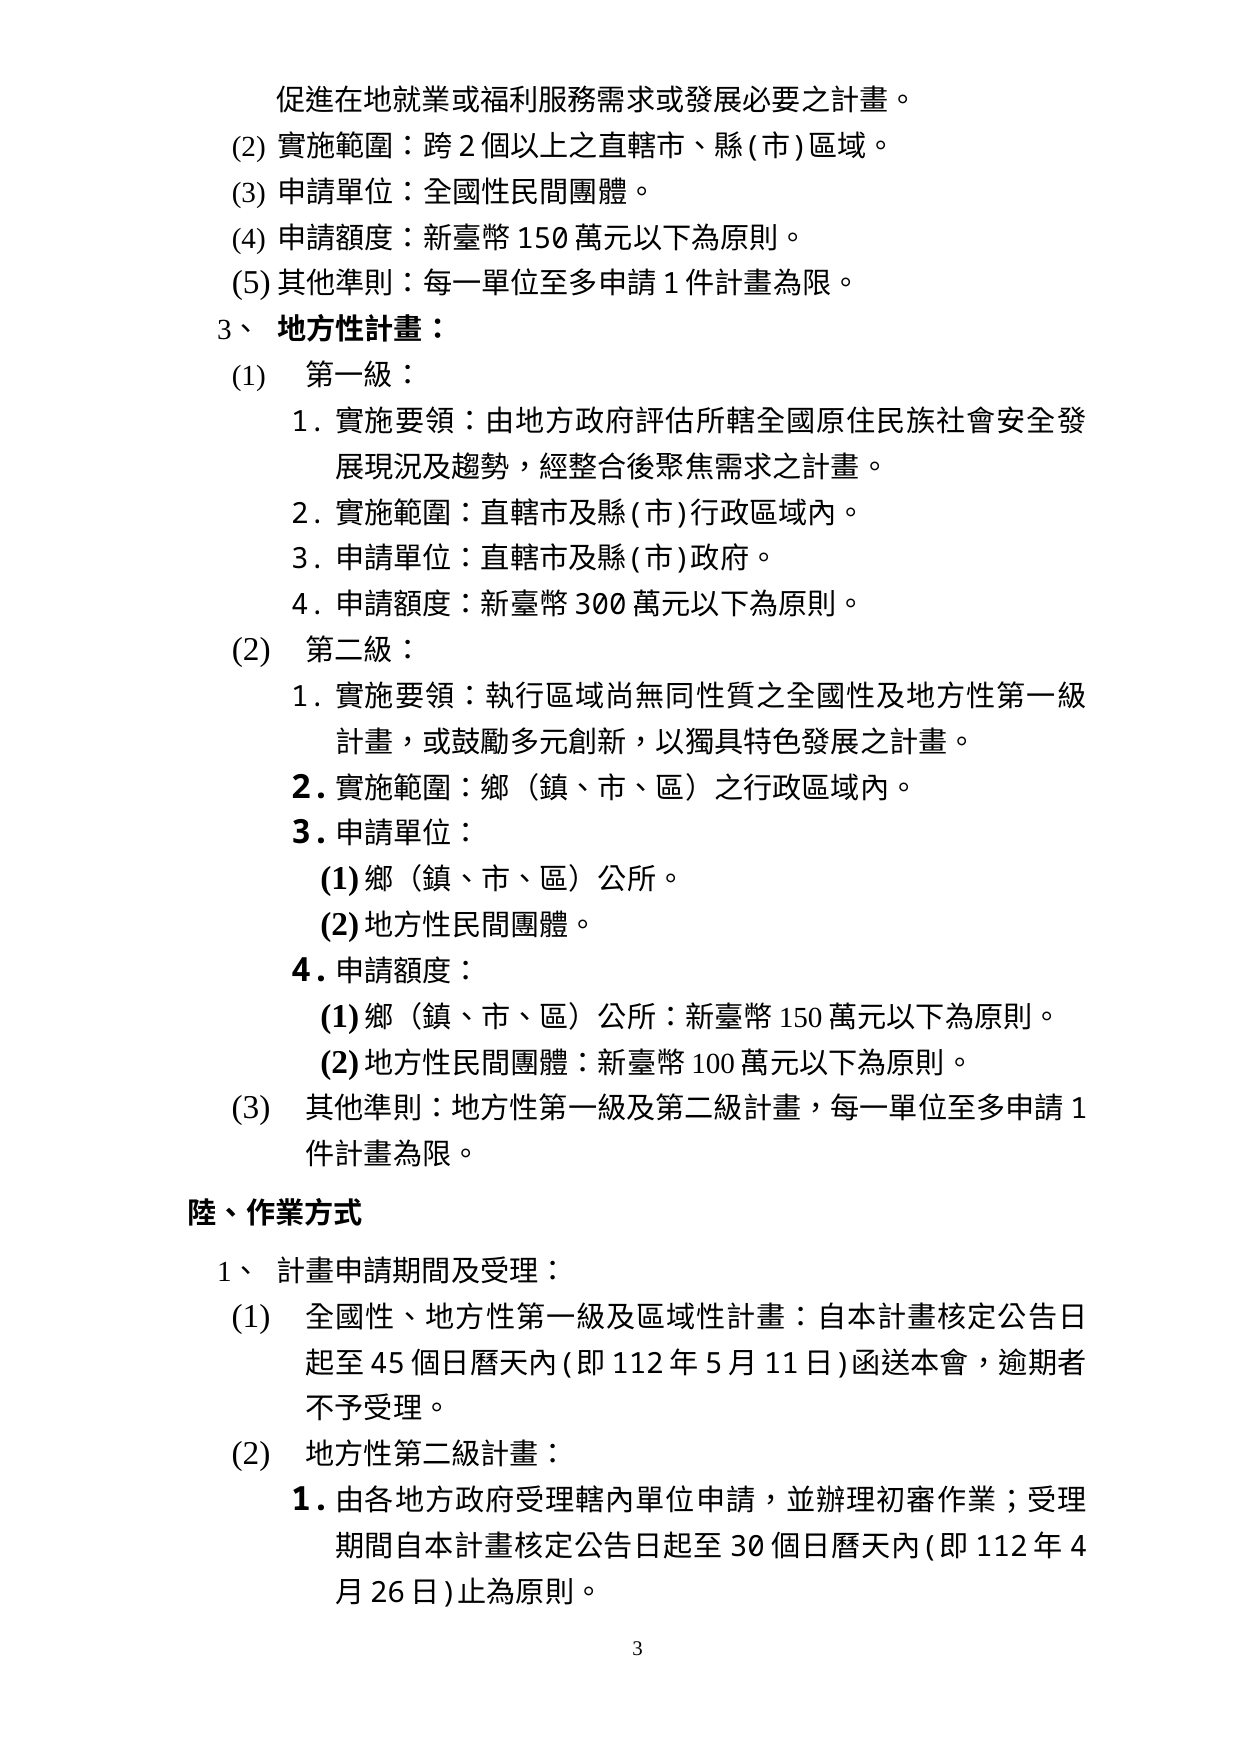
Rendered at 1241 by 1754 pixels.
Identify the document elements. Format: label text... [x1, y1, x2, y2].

list 申請單位： [291, 807, 1087, 853]
list 促進在地就業或福利服務需求或發展必要之計畫。 [231, 74, 1087, 120]
list 全國性、地方性第一級及區域性計畫：自本計畫核定公告日起至45個日曆天內(即112年5月11日)函送本會，逾期者不予受理。 [231, 1291, 1087, 1428]
list 實施範圍：鄉（鎮、市、區）之行政區域內。 [291, 761, 1087, 807]
list 申請額度：新臺幣300萬元以下為原則。 [291, 578, 1087, 624]
list 第一級： [232, 349, 1087, 395]
list 實施範圍：跨2個以上之直轄市、縣(市)區域。 [232, 120, 1087, 166]
list 申請額度：新臺幣150萬元以下為原則。 [232, 211, 1087, 257]
list 實施要領：由地方政府評估所轄全國原住民族社會安全發展現況及趨勢，經整合後聚焦需求之計畫。 [291, 395, 1087, 486]
list 作業方式 [187, 1186, 1087, 1232]
list 申請額度： [291, 945, 1087, 991]
list 申請單位：全國性民間團體。 [232, 166, 1087, 211]
list 由各地方政府受理轄內單位申請，並辦理初審作業；受理期間自本計畫核定公告日起至30個日曆天內(即112年4月26日)止為原則。 [291, 1474, 1087, 1611]
list 實施要領：執行區域尚無同性質之全國性及地方性第一級計畫，或鼓勵多元創新，以獨具特色發展之計畫。 [291, 670, 1087, 761]
list 地方性第二級計畫： [231, 1428, 1087, 1474]
list 其他準則：每一單位至多申請1件計畫為限。 [232, 257, 1087, 303]
list 地方性計畫： [217, 303, 1087, 349]
list 地方性民間團體：新臺幣100萬元以下為原則。 [320, 1036, 1087, 1082]
list 鄉（鎮、市、區）公所：新臺幣150萬元以下為原則。 [320, 991, 1087, 1036]
list 實施範圍：直轄市及縣(市)行政區域內。 [291, 486, 1087, 532]
list 申請單位：直轄市及縣(市)政府。 [291, 532, 1087, 578]
list 地方性民間團體。 [320, 899, 1087, 945]
list 計畫申請期間及受理： [217, 1245, 1087, 1291]
list 其他準則：地方性第一級及第二級計畫，每一單位至多申請1件計畫為限。 [231, 1082, 1087, 1174]
list 鄉（鎮、市、區）公所。 [320, 853, 1087, 899]
list 第二級： [232, 624, 1087, 670]
